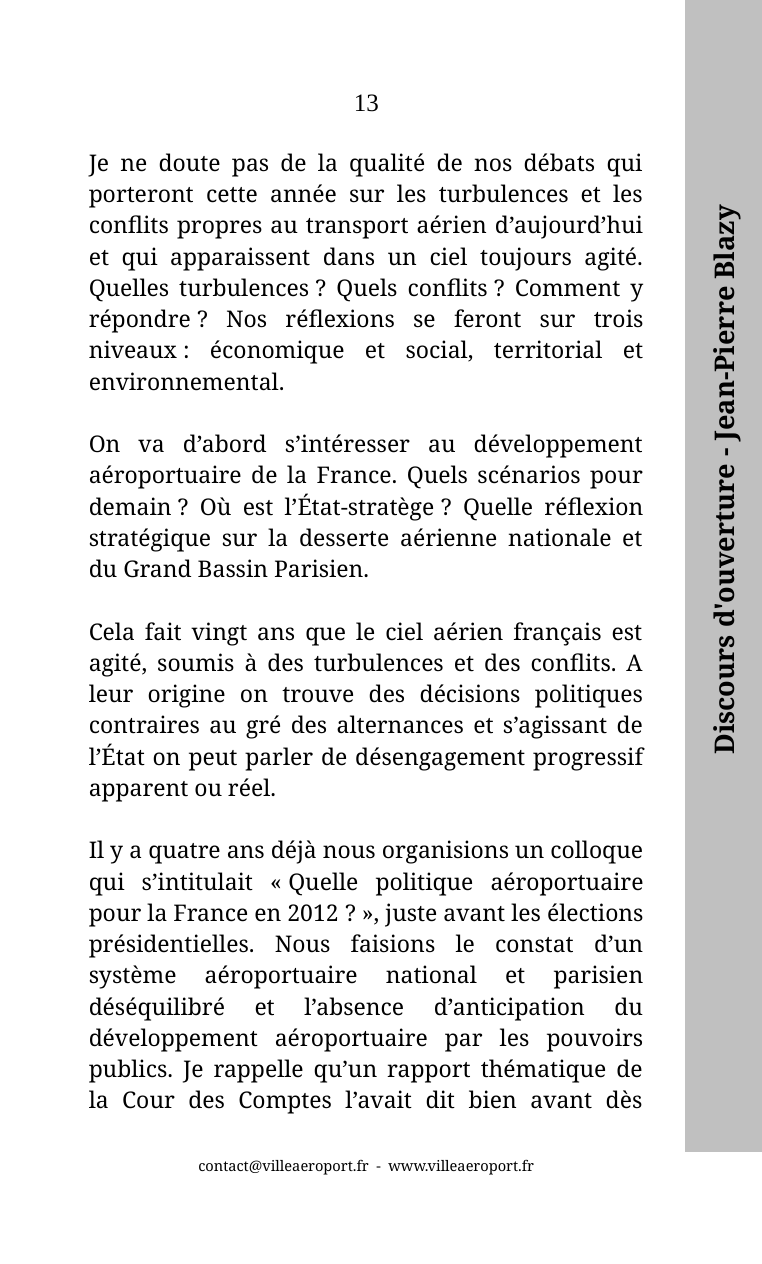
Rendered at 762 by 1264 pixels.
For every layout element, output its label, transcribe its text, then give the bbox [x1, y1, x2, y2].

text On va d’abord s’intéresser au développement aéroportuaire de la France. Quels scénarios pour demain ? Où est l’État-stratège ? Quelle réflexion stratégique sur la desserte aérienne nationale et du Grand Bassin Parisien. [88, 428, 644, 584]
text Cela fait vingt ans que le ciel aérien français est agité, soumis à des turbulences et des conflits. A leur origine on trouve des décisions politiques contraires au gré des alternances et s’agissant de l’État on peut parler de désengagement progressif apparent ou réel. [88, 616, 644, 803]
text Je ne doute pas de la qualité de nos débats qui porteront cette année sur les turbulences et les conflits propres au transport aérien d’aujourd’hui et qui apparaissent dans un ciel toujours agité. Quelles turbulences ? Quels conflits ? Comment y répondre ? Nos réflexions se feront sur trois niveaux : économique et social, territorial et environnemental. [88, 147, 644, 397]
text Il y a quatre ans déjà nous organisions un colloque qui s’intitulait « Quelle politique aéroportuaire pour la France en 2012 ? », juste avant les élections présidentielles. Nous faisions le constat d’un système aéroportuaire national et parisien déséquilibré et l’absence d’anticipation du développement aéroportuaire par les pouvoirs publics. Je rappelle qu’un rapport thématique de la Cour des Comptes l’avait dit bien avant dès [88, 834, 644, 1116]
text Discours d'ouverture - Jean-Pierre Blazy [685, 187, 762, 755]
